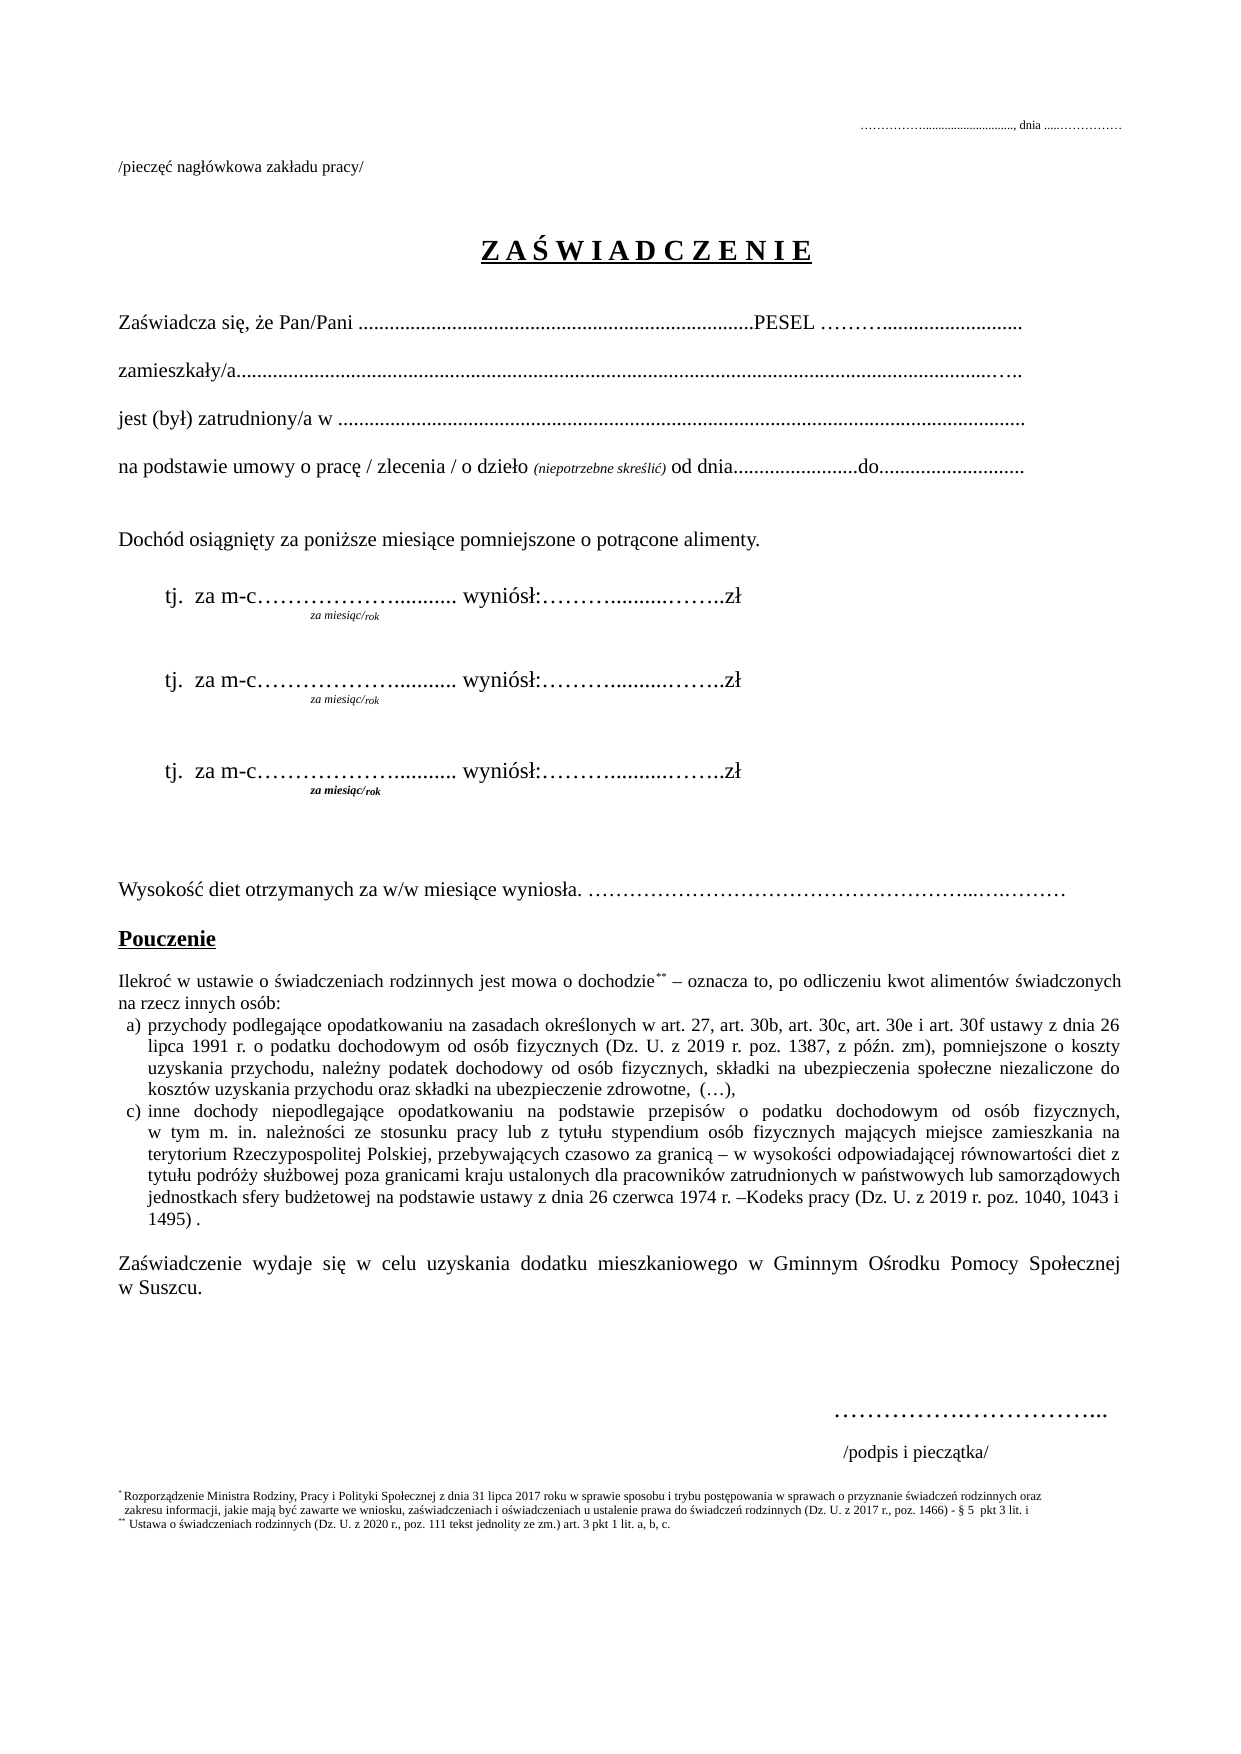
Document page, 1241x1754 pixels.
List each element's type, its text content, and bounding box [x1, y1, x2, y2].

text za miesiąc/rok [148, 783, 1122, 807]
text Wysokość diet otrzymanych za w/w miesiące wyniosła. ………………………………………………...….……… [118, 877, 1122, 901]
text ……………............................., dnia .....…………… [118, 118, 1122, 132]
list przychody podlegające opodatkowaniu na zasadach określonych w art. 27, art. 30b, art. 30c, art. 30e i art. 30f ustawy z dnia 26 lipca 1991 r. o podatku dochodowym od osób fizycznych (Dz. U. z 2019 r. poz. 1387, z późn. zm), pomniejszone o koszty uzyskania przychodu, należny podatek dochodowy od osób fizycznych, składki na ubezpieczenia społeczne niezaliczone do kosztów uzyskania przychodu oraz składki na ubezpieczenie zdrowotne, (…), [126, 1013, 1122, 1100]
text /pieczęć nagłówkowa zakładu pracy/ [118, 157, 1122, 176]
text Z A Ś W I A D C Z E N I E [118, 233, 1122, 267]
text Zaświadcza się, że Pan/Pani ............................................................................PESEL ………........................... [118, 310, 1122, 334]
text Dochód osiągnięty za poniższe miesiące pomniejszone o potrącone alimenty. [118, 526, 1122, 551]
text tj. za m-c………………........... wyniósł:………..........……..zł [148, 757, 1122, 783]
list inne dochody niepodlegające opodatkowaniu na podstawie przepisów o podatku dochodowym od osób fizycznych, w tym m. in. należności ze stosunku pracy lub z tytułu stypendium osób fizycznych mających miejsce zamieszkania na terytorium Rzeczypospolitej Polskiej, przebywających czasowo za granicą – w wysokości odpowiadającej równowartości diet z tytułu podróży służbowej poza granicami kraju ustalonych dla pracowników zatrudnionych w państwowych lub samorządowych jednostkach sfery budżetowej na podstawie ustawy z dnia 26 czerwca 1974 r. –Kodeks pracy (Dz. U. z 2019 r. poz. 1040, 1043 i 1495) . [126, 1100, 1122, 1229]
text tj. za m-c………………........... wyniósł:………..........……..zł [148, 582, 1122, 608]
text tj. za m-c………………........... wyniósł:………..........……..zł [148, 666, 1122, 692]
text jest (był) zatrudniony/a w .................................................................................................................................... [118, 406, 1122, 430]
text na podstawie umowy o pracę / zlecenia / o dzieło (niepotrzebne skreślić) od dnia........................do............................ [118, 454, 1122, 478]
text zakresu informacji, jakie mają być zawarte we wniosku, zaświadczeniach i oświadczeniach u ustalenie prawa do świadczeń rodzinnych (Dz. U. z 2017 r., poz. 1466) - § 5 pkt 3 lit. i [118, 1503, 1168, 1517]
text zamieszkały/a.................................................................................................................................................….. [118, 358, 1122, 382]
text za miesiąc/rok [148, 692, 1122, 716]
text za miesiąc/rok [148, 608, 1122, 632]
text Zaświadczenie wydaje się w celu uzyskania dodatku mieszkaniowego w Gminnym Ośrodku Pomocy Społecznej w Suszcu. [118, 1251, 1122, 1299]
text ** Ustawa o świadczeniach rodzinnych (Dz. U. z 2020 r., poz. 111 tekst jednolity ze zm.) art. 3 pkt 1 lit. a, b, c. [118, 1517, 1216, 1531]
text …………….……………... [118, 1394, 1122, 1423]
text /podpis i pieczątka/ [118, 1436, 1122, 1464]
text * Rozporządzenie Ministra Rodziny, Pracy i Polityki Społecznej z dnia 31 lipca 2017 roku w sprawie sposobu i trybu postępowania w sprawach o przyznanie świadczeń rodzinnych oraz [118, 1488, 1168, 1503]
text Ilekroć w ustawie o świadczeniach rodzinnych jest mowa o dochodzie** – oznacza to, po odliczeniu kwot alimentów świadczonych na rzecz innych osób: [118, 970, 1122, 1013]
text Pouczenie [118, 925, 1122, 951]
